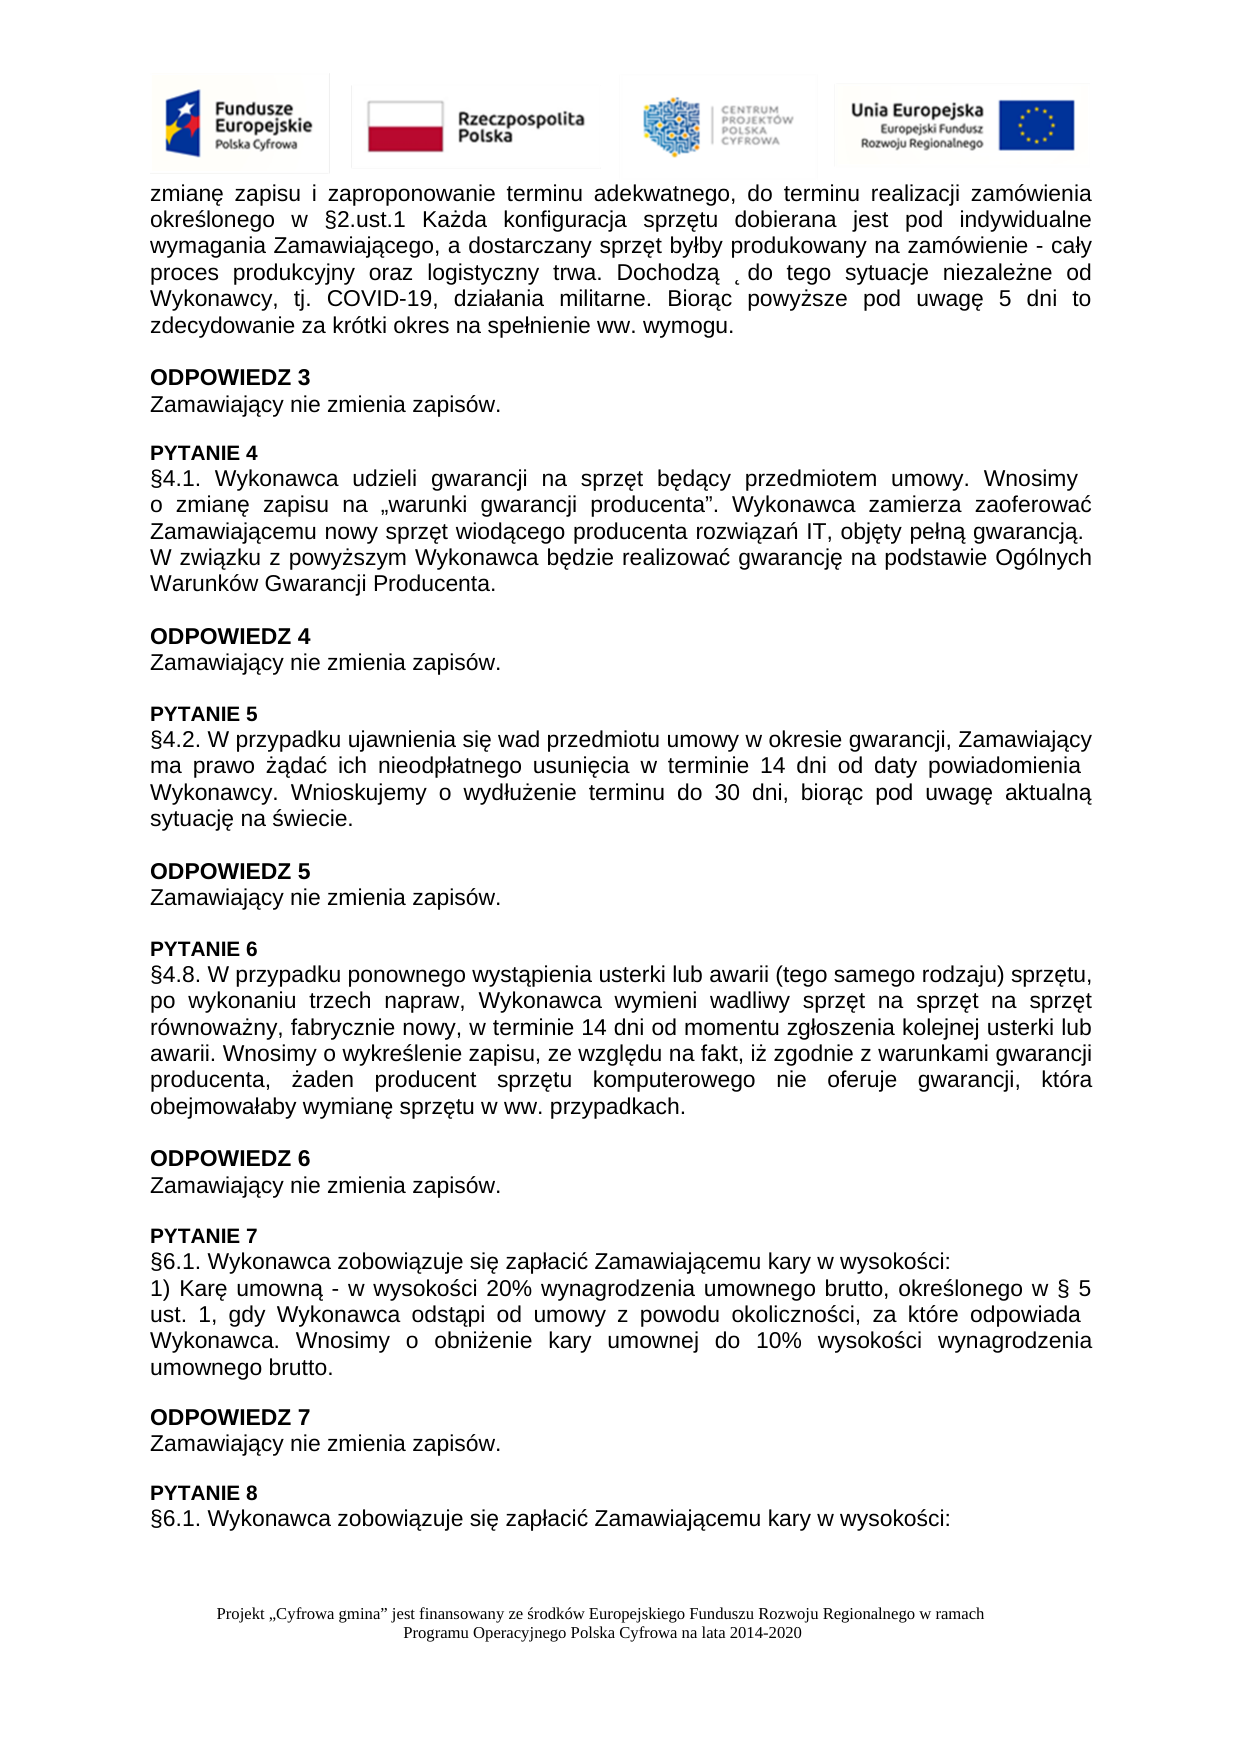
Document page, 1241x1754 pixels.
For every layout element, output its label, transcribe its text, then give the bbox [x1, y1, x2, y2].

text zmianę zapisu i zaproponowanie terminu adekwatnego, do terminu realizacji zamówienia określonego w §2.ust.1 Każda konfiguracja sprzętu dobierana jest pod indywidualne wymagania Zamawiającego, a dostarczany sprzęt byłby produkowany na zamówienie - cały proces produkcyjny oraz logistyczny trwa. Dochodzą ̨ do tego sytuacje niezależne od Wykonawcy, tj. COVID-19, działania militarne. Biorąc powyższe pod uwagę 5 dni to zdecydowanie za krótki okres na spełnienie ww. wymogu. [150, 180, 1093, 338]
text §4.8. W przypadku ponownego wystąpienia usterki lub awarii (tego samego rodzaju) sprzętu, po wykonaniu trzech napraw, Wykonawca wymieni wadliwy sprzęt na sprzęt na sprzęt równoważny, fabrycznie nowy, w terminie 14 dni od momentu zgłoszenia kolejnej usterki lub awarii. Wnosimy o wykreślenie zapisu, ze względu na fakt, iż zgodnie z warunkami gwarancji producenta, żaden producent sprzętu komputerowego nie oferuje gwarancji, która obejmowałaby wymianę sprzętu w ww. przypadkach. [150, 961, 1093, 1119]
text Zamawiający nie zmienia zapisów. [150, 1430, 1093, 1457]
text Zamawiający nie zmienia zapisów. [150, 1172, 1093, 1198]
text PYTANIE 4 [150, 441, 1093, 465]
text ODPOWIEDZ 3 [150, 364, 1093, 391]
text PYTANIE 7 [150, 1224, 1093, 1248]
text §6.1. Wykonawca zobowiązuje się zapłacić Zamawiającemu kary w wysokości: [150, 1248, 1093, 1275]
text ODPOWIEDZ 7 [150, 1404, 1093, 1430]
text Zamawiający nie zmienia zapisów. [150, 391, 1093, 417]
text ODPOWIEDZ 4 [150, 623, 1093, 649]
text PYTANIE 6 [150, 937, 1093, 961]
text PYTANIE 5 [150, 702, 1093, 726]
text ODPOWIEDZ 6 [150, 1145, 1093, 1172]
text 1) Karę umowną - w wysokości 20% wynagrodzenia umownego brutto, określonego w § 5 ust. 1, gdy Wykonawca odstąpi od umowy z powodu okoliczności, za które odpowiada Wykonawca. Wnosimy o obniżenie kary umownej do 10% wysokości wynagrodzenia umownego brutto. [150, 1275, 1093, 1380]
text §6.1. Wykonawca zobowiązuje się zapłacić Zamawiającemu kary w wysokości: [150, 1505, 1093, 1531]
text ODPOWIEDZ 5 [150, 858, 1093, 884]
text §4.1. Wykonawca udzieli gwarancji na sprzęt będący przedmiotem umowy. Wnosimy o zmianę zapisu na „warunki gwarancji producenta”. Wykonawca zamierza zaoferować Zamawiającemu nowy sprzęt wiodącego producenta rozwiązań IT, objęty pełną gwarancją. W związku z powyższym Wykonawca będzie realizować gwarancję na podstawie Ogólnych Warunków Gwarancji Producenta. [150, 465, 1093, 597]
text Zamawiający nie zmienia zapisów. [150, 649, 1093, 676]
text §4.2. W przypadku ujawnienia się wad przedmiotu umowy w okresie gwarancji, Zamawiający ma prawo żądać ich nieodpłatnego usunięcia w terminie 14 dni od daty powiadomienia Wykonawcy. Wnioskujemy o wydłużenie terminu do 30 dni, biorąc pod uwagę aktualną sytuację na świecie. [150, 726, 1093, 831]
text PYTANIE 8 [150, 1481, 1093, 1505]
text Zamawiający nie zmienia zapisów. [150, 884, 1093, 911]
